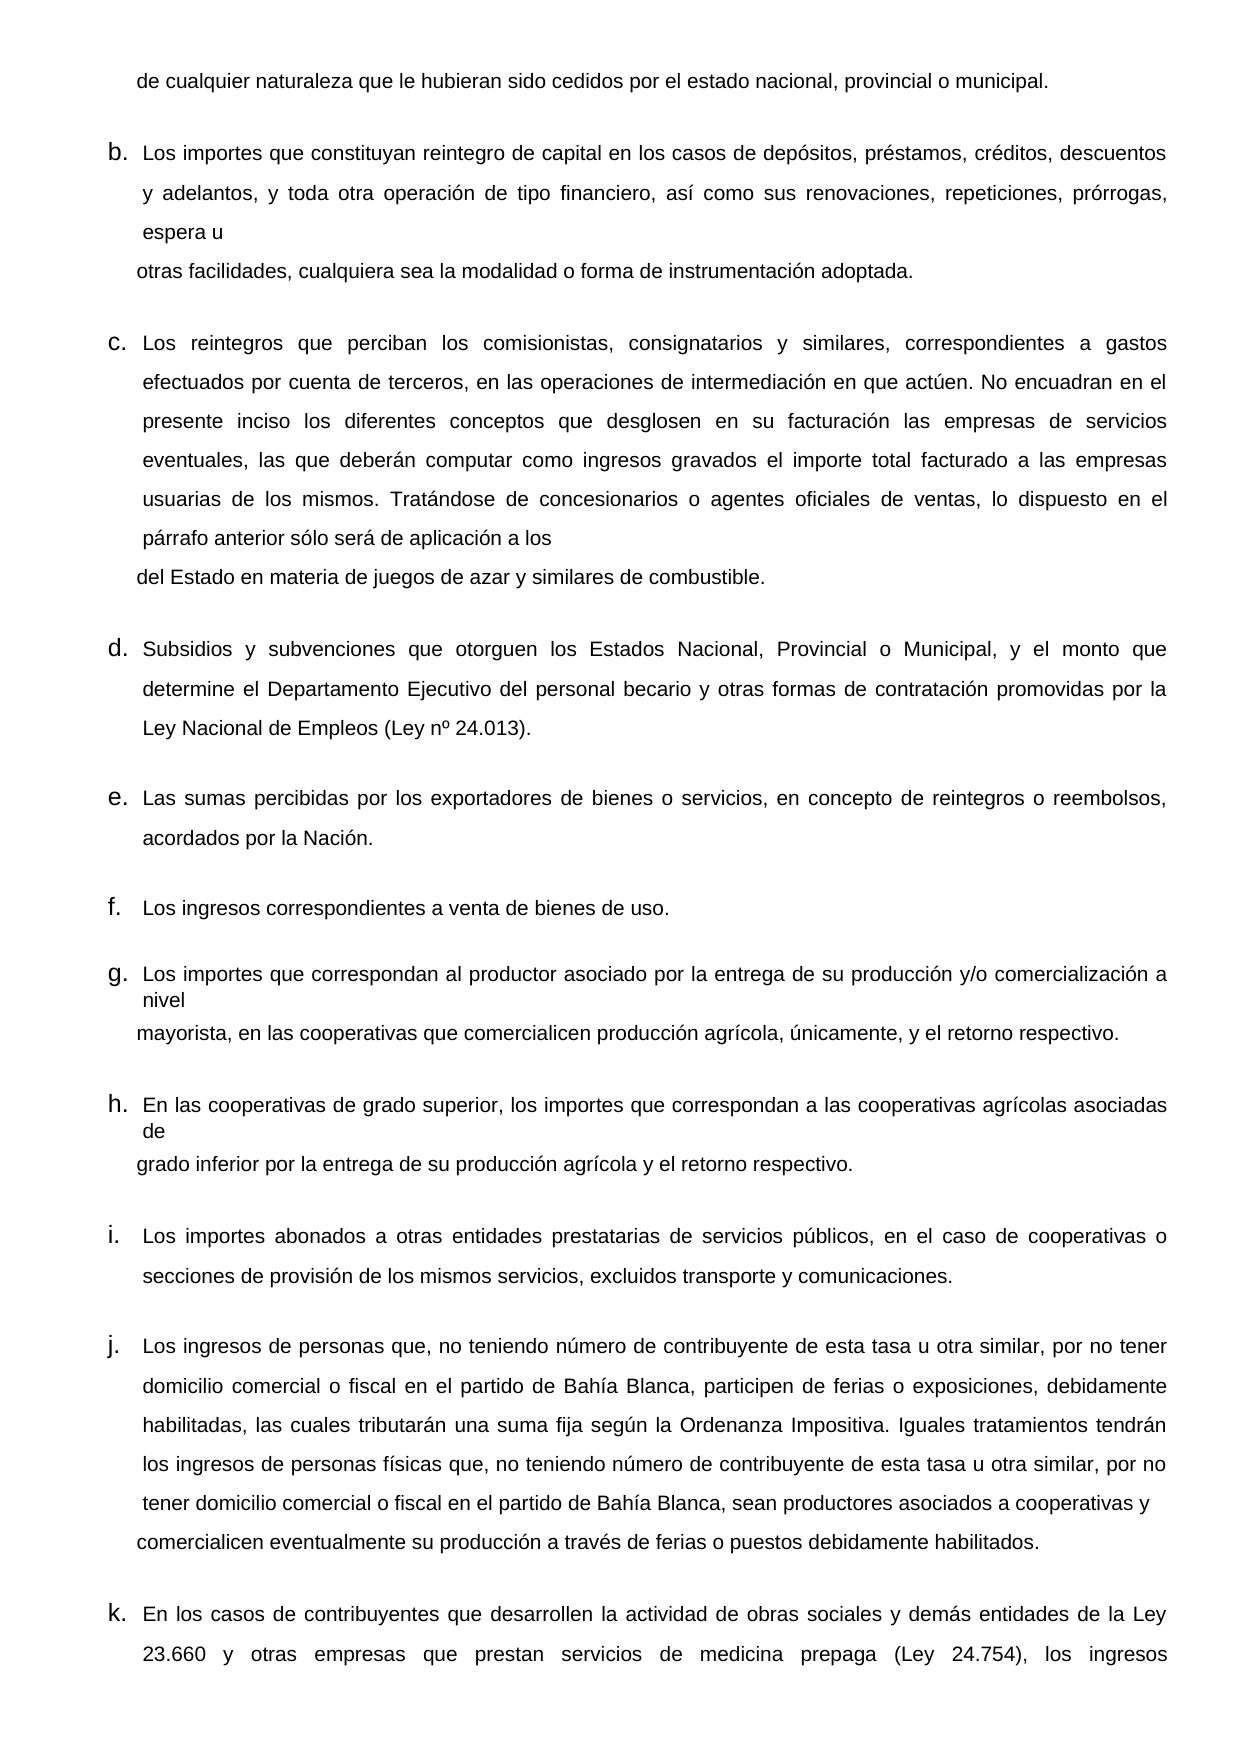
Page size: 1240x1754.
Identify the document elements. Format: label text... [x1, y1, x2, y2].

list Los ingresos de personas que, no teniendo número de contribuyente de esta tasa u otra similar, por no tener domicilio comercial o fiscal en el partido de Bahía Blanca, participen de ferias o exposiciones, debidamente habilitadas, las cuales tributarán una suma fija según la Ordenanza Impositiva. Iguales tratamientos tendrán los ingresos de personas físicas que, no teniendo número de contribuyente de esta tasa u otra similar, por no tener domicilio comercial o fiscal en el partido de Bahía Blanca, sean productores asociados a cooperativas y [108, 1330, 1169, 1515]
text de cualquier naturaleza que le hubieran sido cedidos por el estado nacional, provincial o municipal. [136, 69, 1169, 93]
list Los importes abonados a otras entidades prestatarias de servicios públicos, en el caso de cooperativas o secciones de provisión de los mismos servicios, excluidos transporte y comunicaciones. [108, 1220, 1169, 1288]
list En los casos de contribuyentes que desarrollen la actividad de obras sociales y demás entidades de la Ley 23.660 y otras empresas que prestan servicios de medicina prepaga (Ley 24.754), los ingresos [108, 1598, 1169, 1665]
text grado inferior por la entrega de su producción agrícola y el retorno respectivo. [136, 1152, 1169, 1176]
list En las cooperativas de grado superior, los importes que correspondan a las cooperativas agrícolas asociadas de [108, 1089, 1169, 1143]
list Los reintegros que perciban los comisionistas, consignatarios y similares, correspondientes a gastos efectuados por cuenta de terceros, en las operaciones de intermediación en que actúen. No encuadran en el presente inciso los diferentes conceptos que desglosen en su facturación las empresas de servicios eventuales, las que deberán computar como ingresos gravados el importe total facturado a las empresas usuarias de los mismos. Tratándose de concesionarios o agentes oficiales de ventas, lo dispuesto en el párrafo anterior sólo será de aplicación a los [108, 326, 1169, 550]
list Las sumas percibidas por los exportadores de bienes o servicios, en concepto de reintegros o reembolsos, acordados por la Nación. [108, 782, 1169, 850]
list Los importes que constituyan reintegro de capital en los casos de depósitos, préstamos, créditos, descuentos y adelantos, y toda otra operación de tipo financiero, así como sus renovaciones, repeticiones, prórrogas, espera u [108, 137, 1169, 243]
text comercialicen eventualmente su producción a través de ferias o puestos debidamente habilitados. [136, 1530, 1169, 1554]
text otras facilidades, cualquiera sea la modalidad o forma de instrumentación adoptada. [136, 258, 1169, 282]
list Los importes que correspondan al productor asociado por la entrega de su producción y/o comercialización a nivel [108, 958, 1169, 1012]
list Los ingresos correspondientes a venta de bienes de uso. [108, 892, 1169, 921]
text mayorista, en las cooperativas que comercialicen producción agrícola, únicamente, y el retorno respectivo. [136, 1021, 1169, 1045]
text del Estado en materia de juegos de azar y similares de combustible. [136, 565, 1169, 589]
list Subsidios y subvenciones que otorguen los Estados Nacional, Provincial o Municipal, y el monto que determine el Departamento Ejecutivo del personal becario y otras formas de contratación promovidas por la Ley Nacional de Empleos (Ley nº 24.013). [108, 633, 1169, 740]
